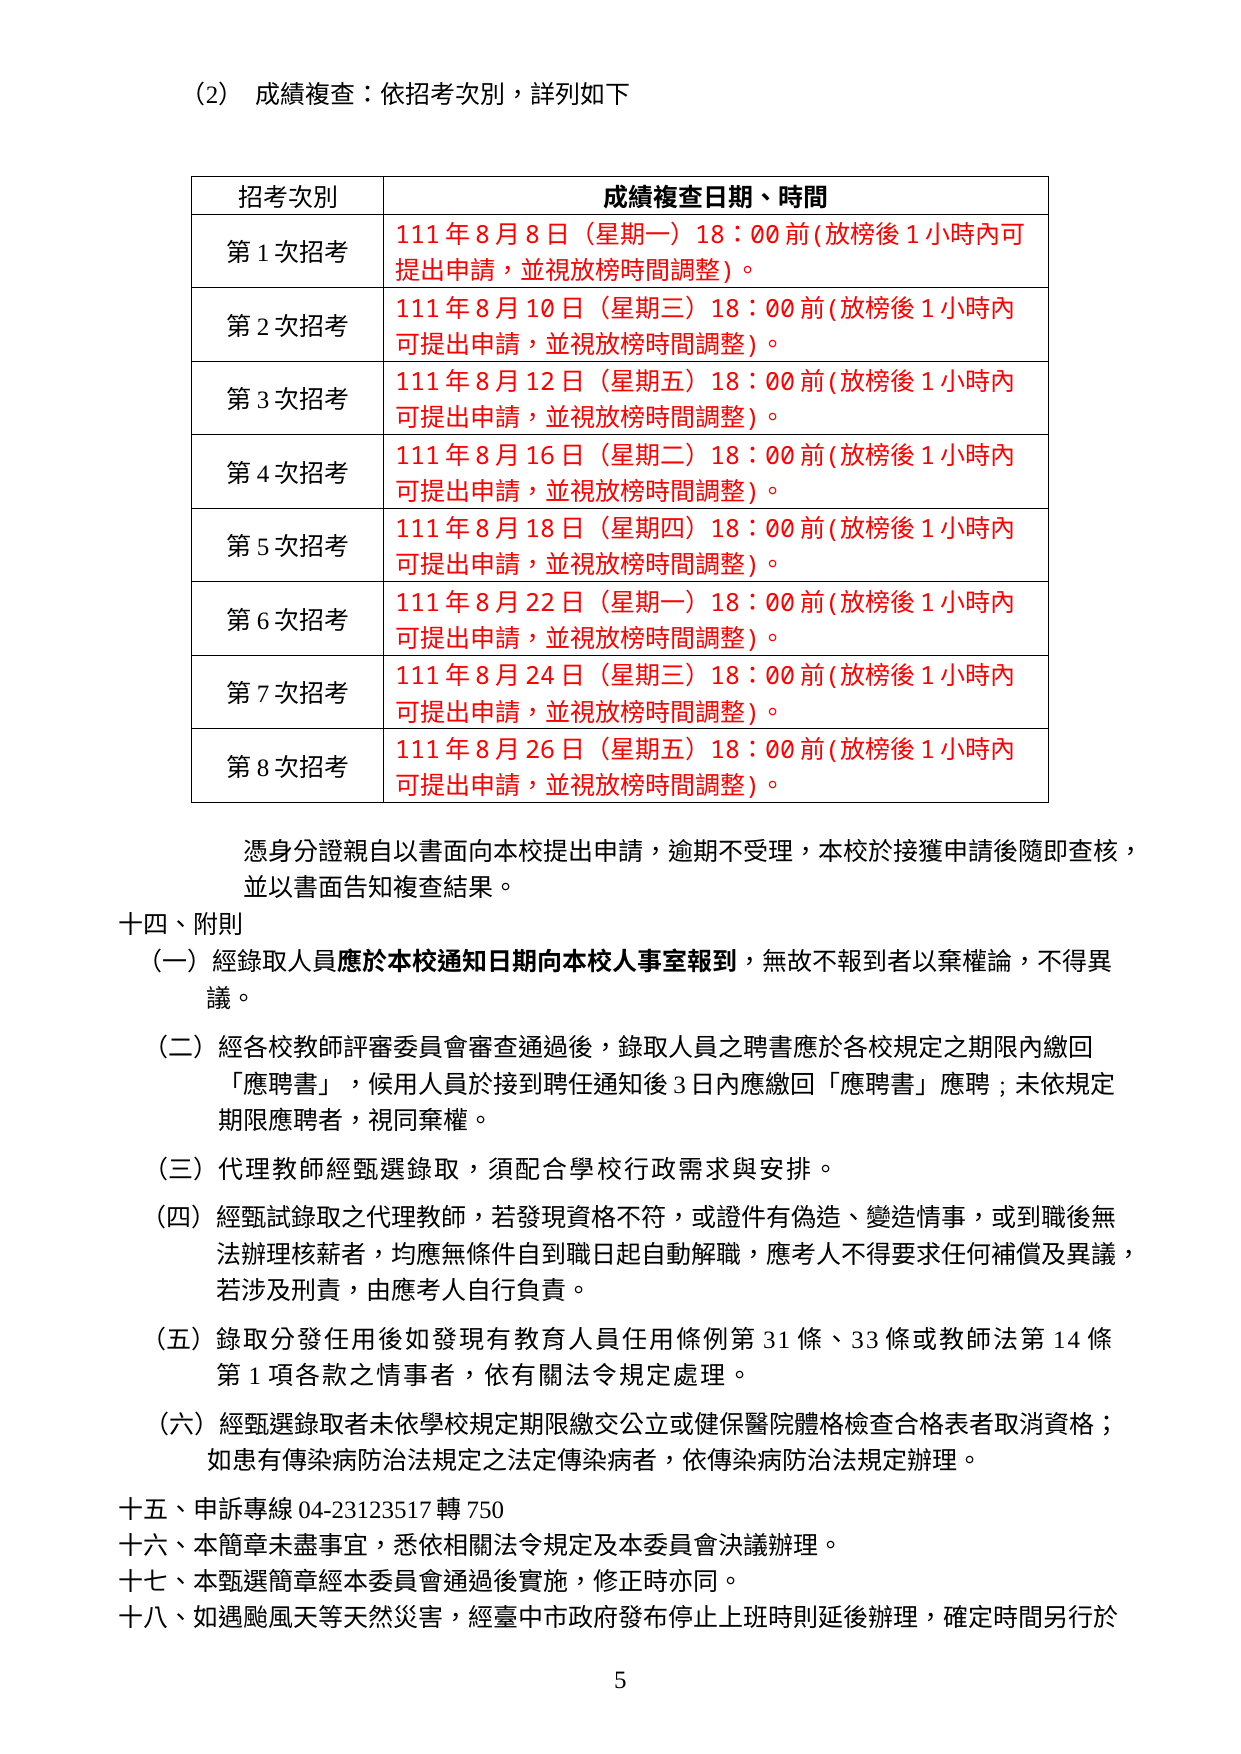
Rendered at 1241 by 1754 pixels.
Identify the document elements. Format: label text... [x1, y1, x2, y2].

table_cell 111年8月16日（星期二）18：00前(放榜後1小時內可提出申請，並視放榜時間調整)。 [384, 435, 1048, 508]
text 憑身分證親自以書面向本校提出申請，逾期不受理，本校於接獲申請後隨即查核，並以書面告知複查結果。 [243, 832, 1122, 904]
table_cell 第5次招考 [192, 509, 383, 581]
table_cell 第3次招考 [192, 362, 383, 434]
text 十八、如遇颱風天等天然災害，經臺中市政府發布停止上班時則延後辦理，確定時間另行於 [118, 1598, 1122, 1634]
table_cell 第2次招考 [192, 288, 383, 361]
text 十六、本簡章未盡事宜，悉依相關法令規定及本委員會決議辦理。 [118, 1525, 1122, 1562]
text （六）經甄選錄取者未依學校規定期限繳交公立或健保醫院體格檢查合格表者取消資格；如患有傳染病防治法規定之法定傳染病者，依傳染病防治法規定辦理。 [144, 1404, 1122, 1477]
text （四）經甄試錄取之代理教師，若發現資格不符，或證件有偽造、變造情事，或到職後無法辦理核薪者，均應無條件自到職日起自動解職，應考人不得要求任何補償及異議，若涉及刑責，由應考人自行負責。 [141, 1198, 1122, 1307]
table_cell 111年8月10日（星期三）18：00前(放榜後1小時內可提出申請，並視放榜時間調整)。 [384, 288, 1048, 361]
table_cell 第7次招考 [192, 656, 383, 728]
text （一）經錄取人員應於本校通知日期向本校人事室報到，無故不報到者以棄權論，不得異議。 [137, 940, 1122, 1015]
table_cell 111年8月24日（星期三）18：00前(放榜後1小時內可提出申請，並視放榜時間調整)。 [384, 656, 1048, 728]
table_cell 111年8月22日（星期一）18：00前(放榜後1小時內可提出申請，並視放榜時間調整)。 [384, 582, 1048, 655]
list 成績複查：依招考次別，詳列如下 [181, 75, 1122, 111]
text （五）錄取分發任用後如發現有教育人員任用條例第31條、33條或教師法第14條第1項各款之情事者，依有關法令規定處理。 [141, 1319, 1122, 1392]
table_cell 第4次招考 [192, 435, 383, 508]
table_cell 111年8月18日（星期四）18：00前(放榜後1小時內可提出申請，並視放榜時間調整)。 [384, 509, 1048, 581]
table_header 招考次別 [192, 177, 383, 213]
table_header 成績複查日期、時間 [384, 177, 1048, 213]
text 十五、申訴專線04-23123517轉750 [118, 1489, 1122, 1525]
table_cell 第8次招考 [192, 729, 383, 802]
text （三）代理教師經甄選錄取，須配合學校行政需求與安排。 [118, 1149, 1122, 1185]
text 十七、本甄選簡章經本委員會通過後實施，修正時亦同。 [118, 1562, 1122, 1598]
table_cell 第6次招考 [192, 582, 383, 655]
table_cell 111年8月12日（星期五）18：00前(放榜後1小時內可提出申請，並視放榜時間調整)。 [384, 362, 1048, 434]
text 十四、附則 [118, 904, 1122, 940]
table_cell 第1次招考 [192, 215, 383, 287]
table_cell 111年8月8日（星期一）18：00前(放榜後1小時內可提出申請，並視放榜時間調整)。 [384, 215, 1048, 287]
table_cell 111年8月26日（星期五）18：00前(放榜後1小時內可提出申請，並視放榜時間調整)。 [384, 729, 1048, 802]
text （二）經各校教師評審委員會審查通過後，錄取人員之聘書應於各校規定之期限內繳回「應聘書」，候用人員於接到聘任通知後3日內應繳回「應聘書」應聘﹔未依規定期限應聘者，視同棄權。 [143, 1028, 1122, 1137]
